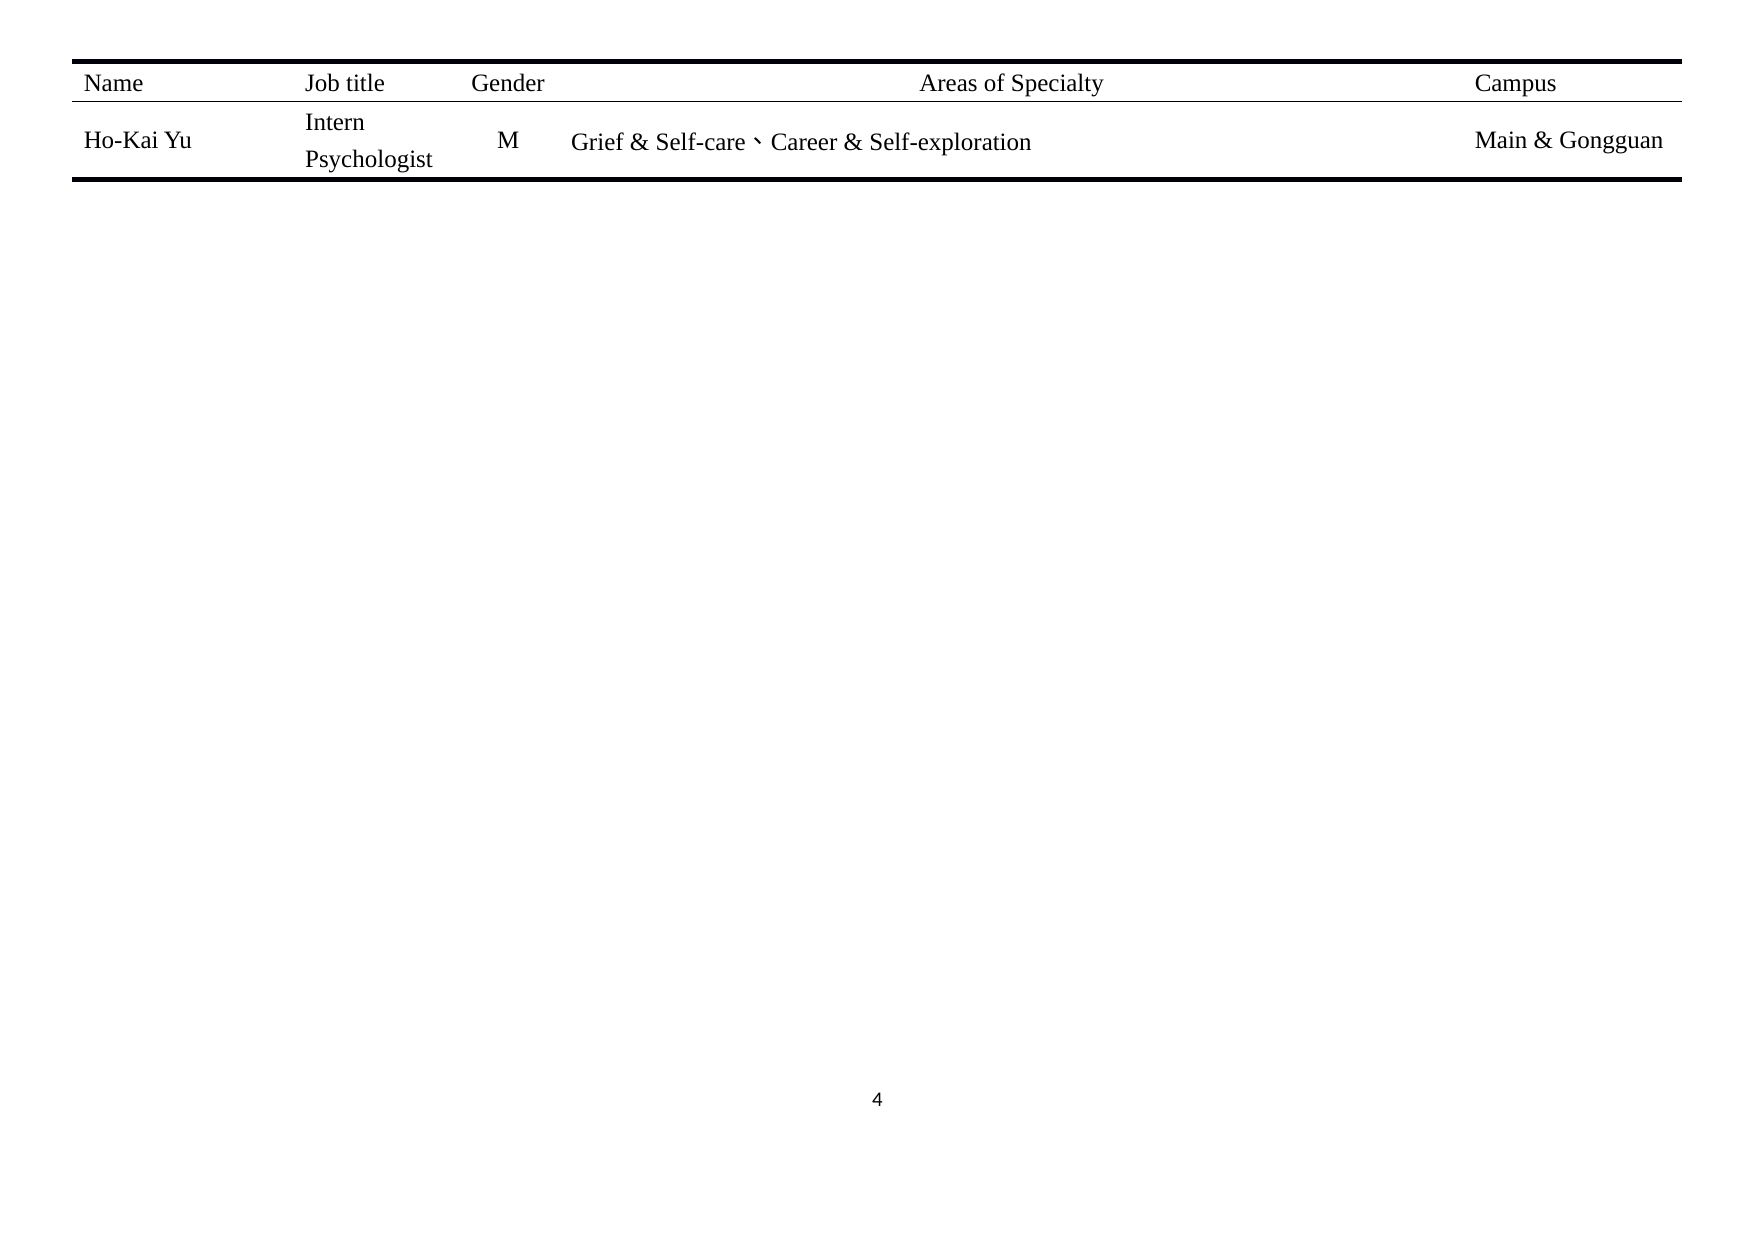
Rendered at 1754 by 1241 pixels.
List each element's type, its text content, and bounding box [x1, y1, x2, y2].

table_header Name [72, 64, 294, 101]
table_cell M [456, 102, 559, 177]
table_cell Ho-Kai Yu [72, 102, 294, 177]
table_cell Main & Gongguan [1463, 102, 1682, 177]
table_header Gender [456, 64, 559, 101]
table_header Areas of Specialty [560, 64, 1463, 101]
table_cell Intern Psychologist [294, 102, 456, 177]
table_cell Grief & Self-care、Career & Self-exploration [560, 102, 1463, 177]
table_header Campus [1463, 64, 1682, 101]
table_header Job title [294, 64, 456, 101]
